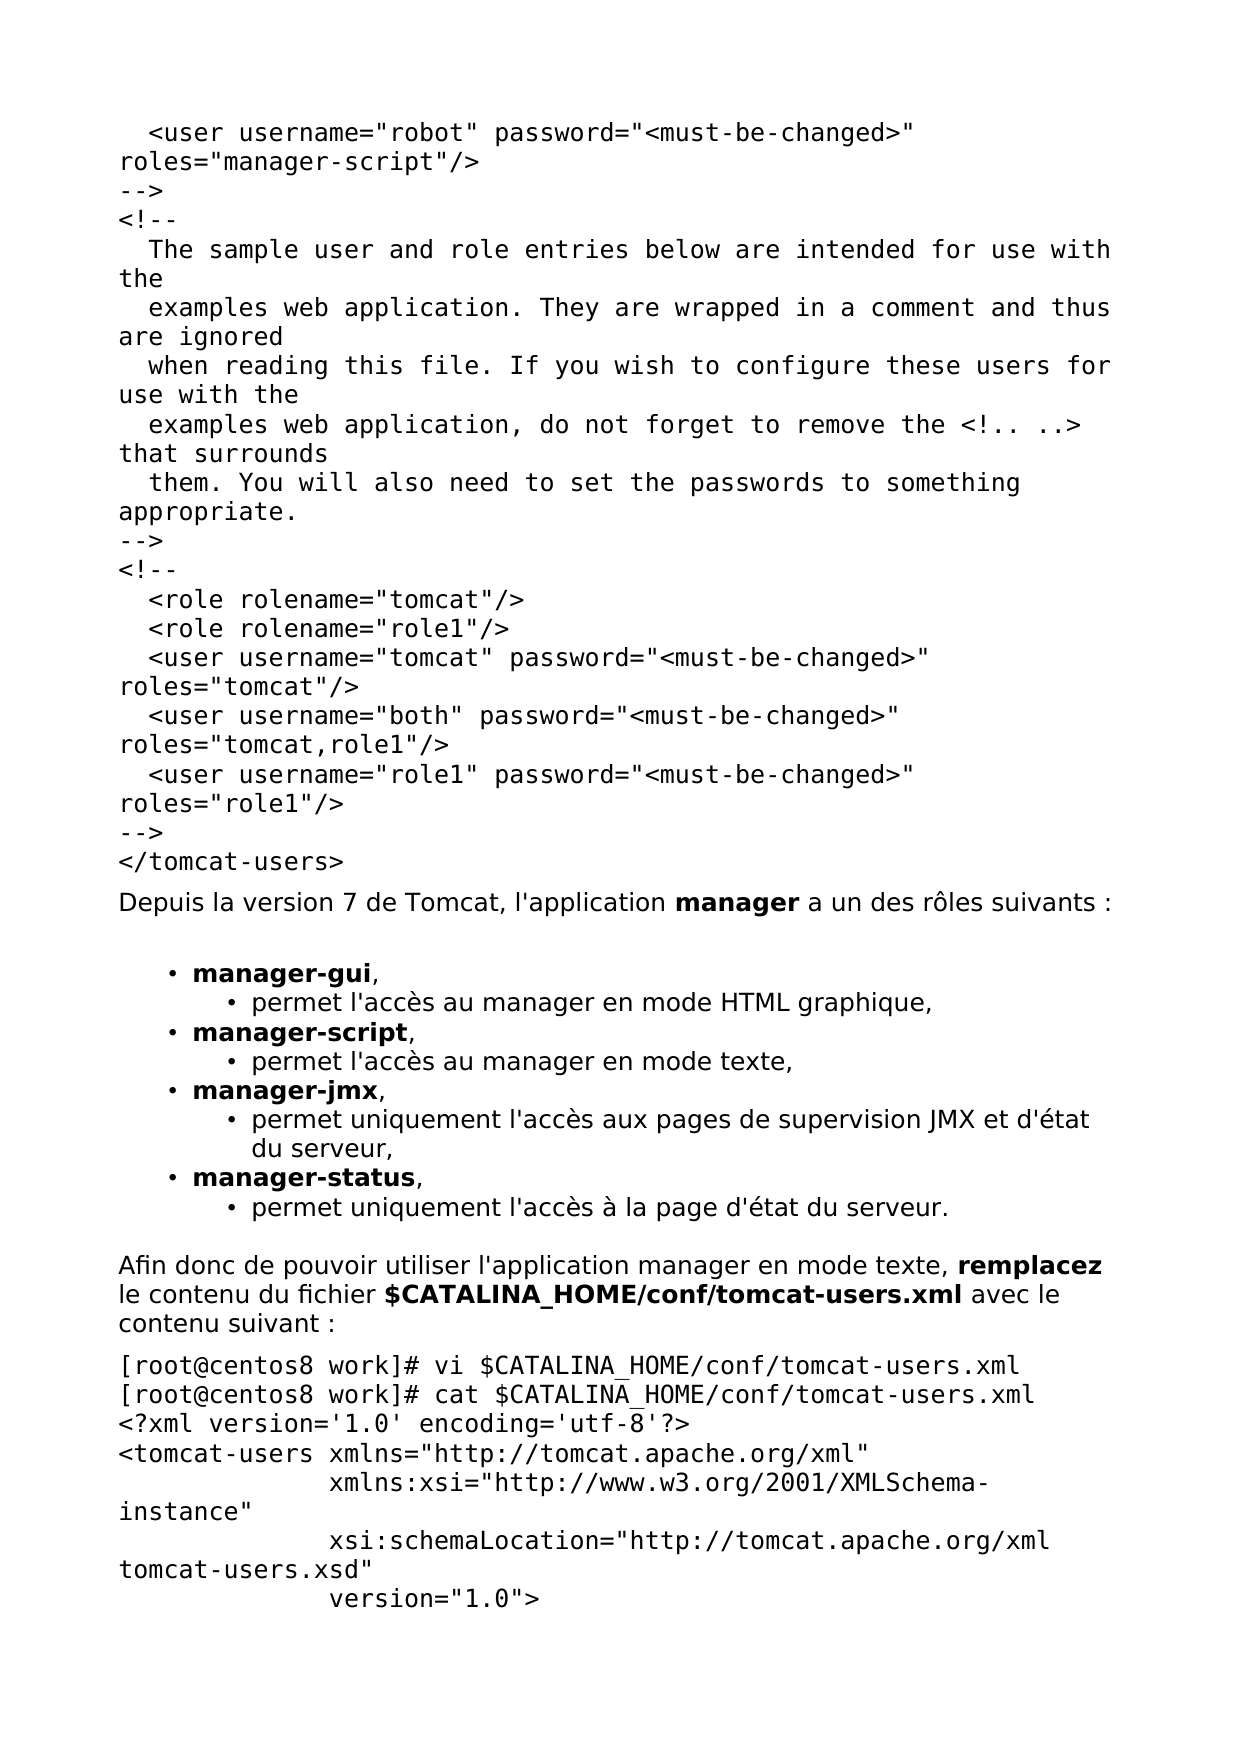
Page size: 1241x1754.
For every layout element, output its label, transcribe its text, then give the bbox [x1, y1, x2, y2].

list permet l'accès au manager en mode texte, [236, 1047, 1122, 1076]
list permet uniquement l'accès aux pages de supervision JMX et d'état du serveur, [236, 1105, 1122, 1163]
text [root@centos8 work]# vi $CATALINA_HOME/conf/tomcat-users.xml [root@centos8 work]# cat $CATALINA_HOME/conf/tomcat-users.xml <?xml version='1.0' encoding='utf-8'?> <tomcat-users xmlns="http://tomcat.apache.org/xml" xmlns:xsi="http://www.w3.org/2001/XMLSchema-instance" xsi:schemaLocation="http://tomcat.apache.org/xml tomcat-users.xsd" version="1.0"> [118, 1351, 1122, 1614]
text <user username="robot" password="<must-be-changed>" roles="manager-script"/> --> <!-- The sample user and role entries below are intended for use with the examples web application. They are wrapped in a comment and thus are ignored when reading this file. If you wish to configure these users for use with the examples web application, do not forget to remove the <!.. ..> that surrounds them. You will also need to set the passwords to something appropriate. --> <!-- <role rolename="tomcat"/> <role rolename="role1"/> <user username="tomcat" password="<must-be-changed>" roles="tomcat"/> <user username="both" password="<must-be-changed>" roles="tomcat,role1"/> <user username="role1" password="<must-be-changed>" roles="role1"/> --> </tomcat-users> [118, 118, 1122, 876]
list permet l'accès au manager en mode HTML graphique, [236, 988, 1122, 1018]
list permet uniquement l'accès à la page d'état du serveur. [236, 1193, 1122, 1222]
list manager-gui, [177, 959, 1122, 988]
list manager-script, [177, 1018, 1122, 1047]
text Afin donc de pouvoir utiliser l'application manager en mode texte, remplacez le contenu du fichier $CATALINA_HOME/conf/tomcat-users.xml avec le contenu suivant : [118, 1251, 1122, 1339]
text Depuis la version 7 de Tomcat, l'application manager a un des rôles suivants : [118, 888, 1122, 917]
list manager-status, [177, 1163, 1122, 1193]
list manager-jmx, [177, 1076, 1122, 1105]
